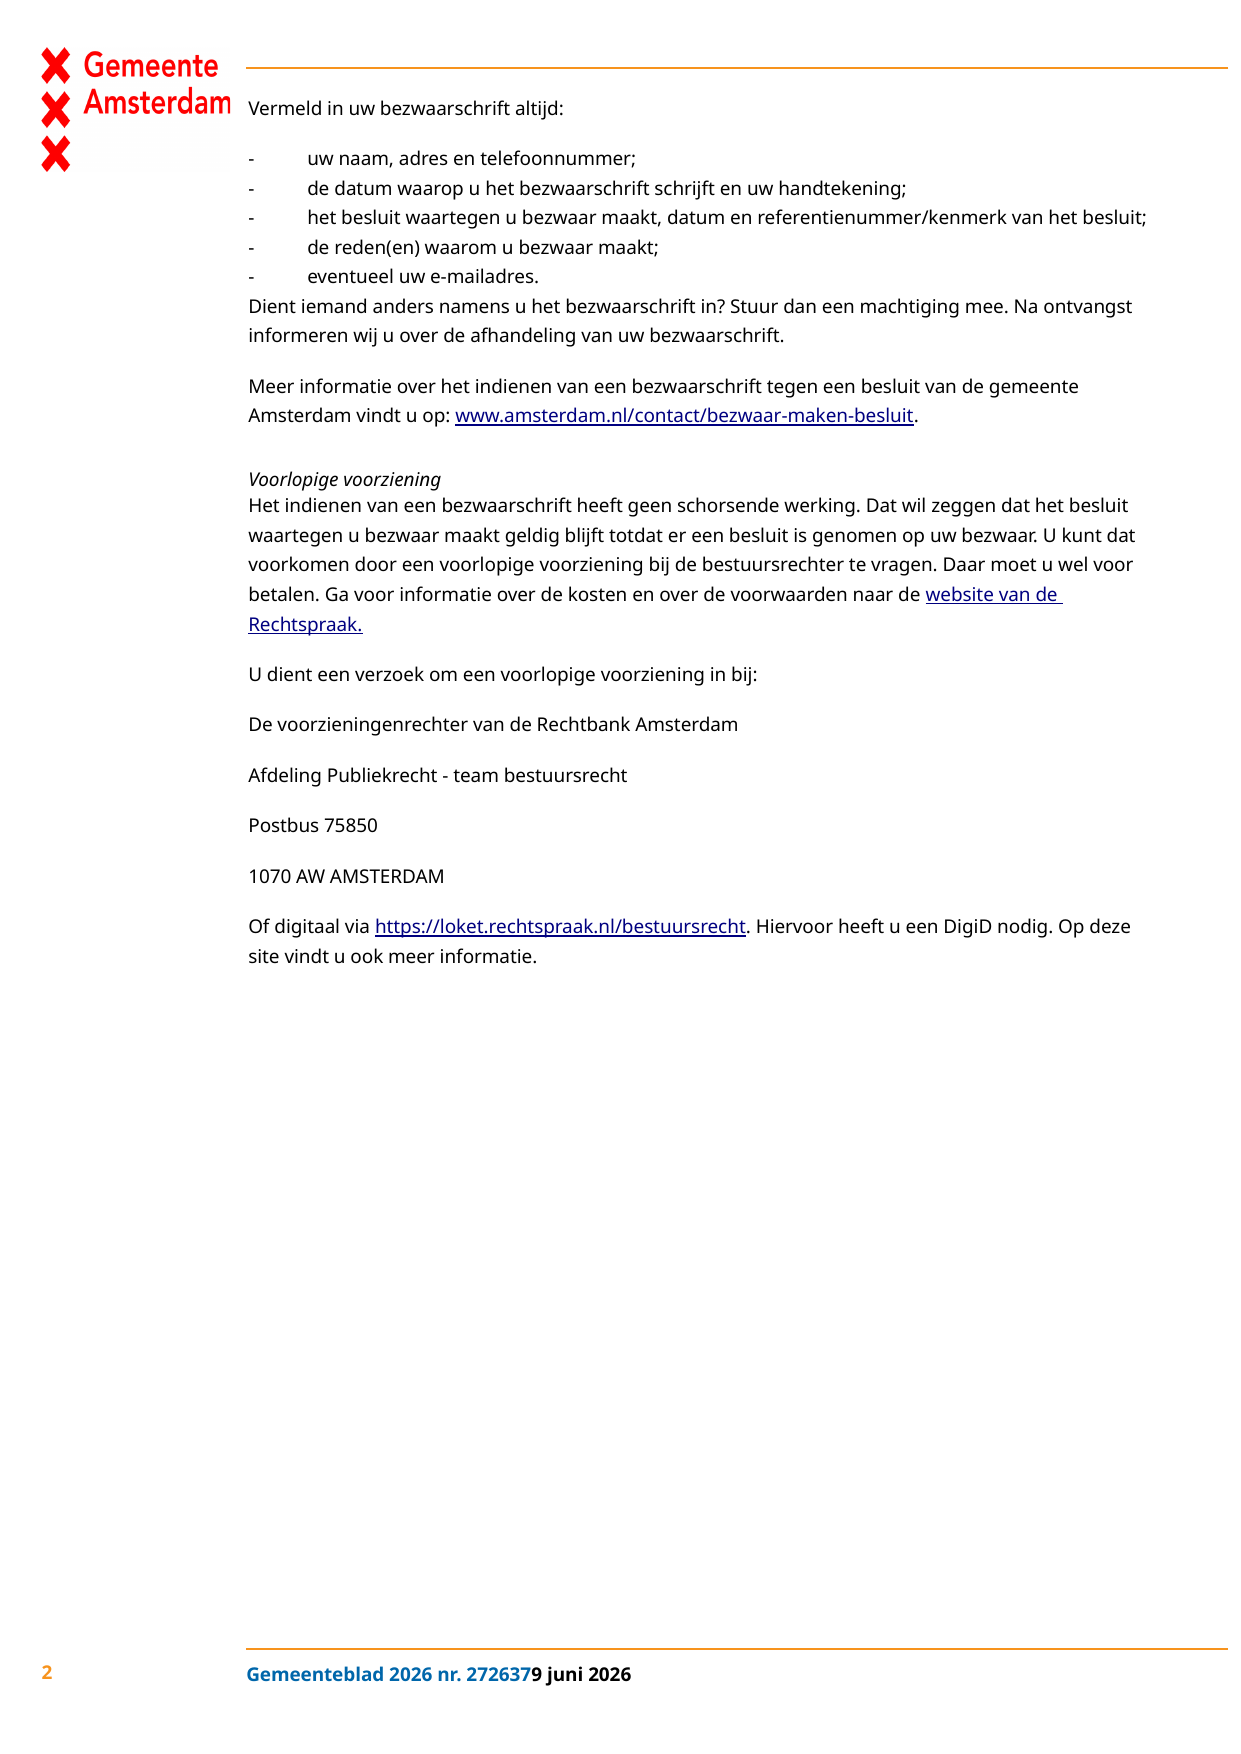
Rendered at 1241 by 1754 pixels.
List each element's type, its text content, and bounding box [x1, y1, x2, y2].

list het besluit waartegen u bezwaar maakt, datum en referentienummer/kenmerk van het besluit; [248, 204, 1152, 230]
text Meer informatie over het indienen van een bezwaarschrift tegen een besluit van de gemeente Amsterdam vindt u op: www.amsterdam.nl/contact/bezwaar-maken-besluit. [248, 373, 1152, 428]
text Postbus 75850 [248, 812, 1152, 838]
text U dient een verzoek om een voorlopige voorziening in bij: [248, 661, 1152, 687]
list de reden(en) waarom u bezwaar maakt; [248, 234, 1152, 260]
text 1070 AW AMSTERDAM [248, 863, 1152, 888]
text Voorlopige voorziening [248, 467, 1152, 492]
list de datum waarop u het bezwaarschrift schrijft en uw handtekening; [248, 175, 1152, 201]
text Dient iemand anders namens u het bezwaarschrift in? Stuur dan een machtiging mee. Na ontvangst informeren wij u over de afhandeling van uw bezwaarschrift. [248, 293, 1152, 348]
list eventueel uw e-mailadres. [248, 263, 1152, 289]
text Het indienen van een bezwaarschrift heeft geen schorsende werking. Dat wil zeggen dat het besluit waartegen u bezwaar maakt geldig blijft totdat er een besluit is genomen op uw bezwaar. U kunt dat voorkomen door een voorlopige voorziening bij de bestuursrechter te vragen. Daar moet u wel voor betalen. Ga voor informatie over de kosten en over de voorwaarden naar de website van de Rechtspraak. [248, 492, 1152, 636]
text Vermeld in uw bezwaarschrift altijd: [248, 95, 1152, 121]
list uw naam, adres en telefoonnummer; [248, 145, 1152, 171]
text Afdeling Publiekrecht - team bestuursrecht [248, 762, 1152, 788]
picture [41, 47, 231, 172]
text Of digitaal via https://loket.rechtspraak.nl/bestuursrecht. Hiervoor heeft u een DigiD nodig. Op deze site vindt u ook meer informatie. [248, 913, 1152, 968]
text De voorzieningenrechter van de Rechtbank Amsterdam [248, 712, 1152, 737]
